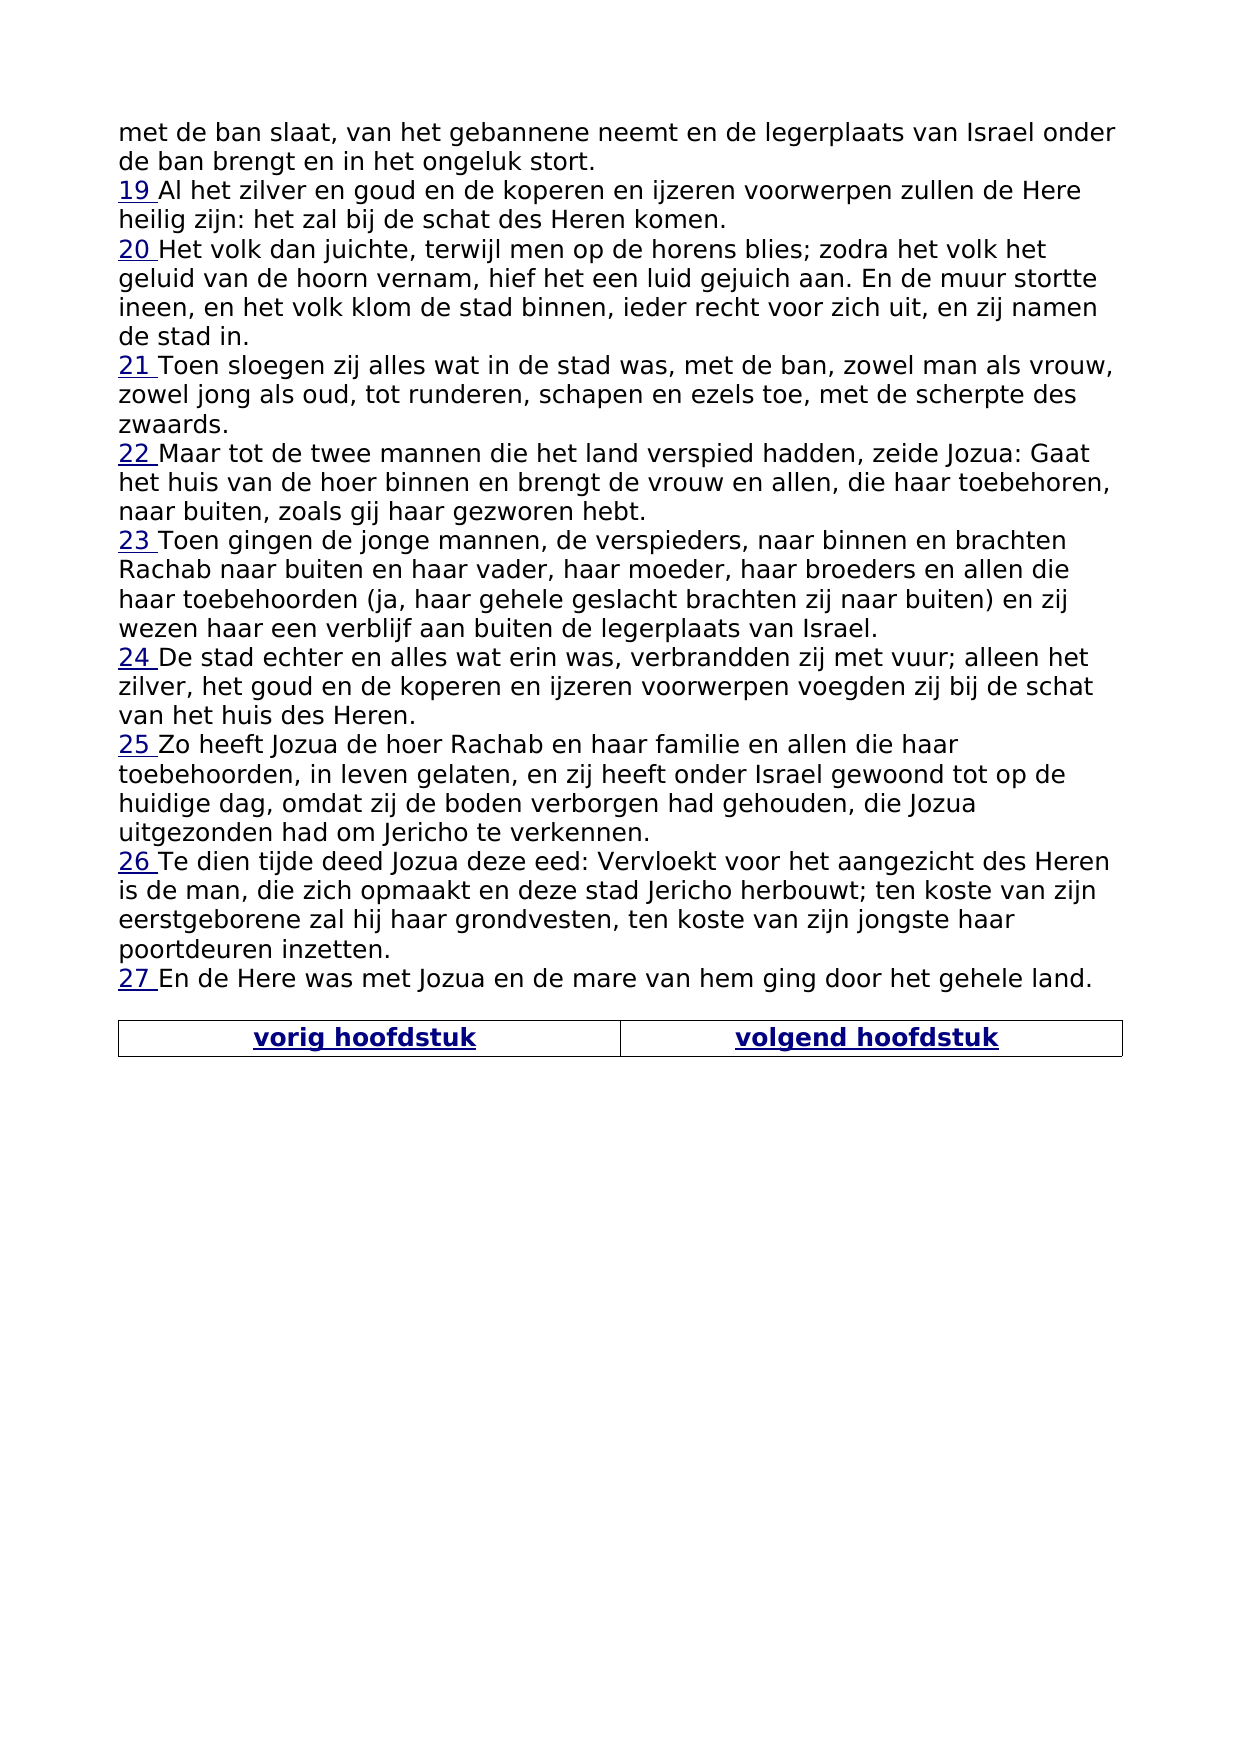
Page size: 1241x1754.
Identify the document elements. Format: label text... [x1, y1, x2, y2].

table_header vorig hoofdstuk [119, 1021, 620, 1056]
table_header volgend hoofdstuk [621, 1021, 1122, 1056]
text met de ban slaat, van het gebannene neemt en de legerplaats van Israel onder de ban brengt en in het ongeluk stort. 19 Al het zilver en goud en de koperen en ijzeren voorwerpen zullen de Here heilig zijn: het zal bij de schat des Heren komen. 20 Het volk dan juichte, terwijl men op de horens blies; zodra het volk het geluid van de hoorn vernam, hief het een luid gejuich aan. En de muur stortte ineen, en het volk klom de stad binnen, ieder recht voor zich uit, en zij namen de stad in. 21 Toen sloegen zij alles wat in de stad was, met de ban, zowel man als vrouw, zowel jong als oud, tot runderen, schapen en ezels toe, met de scherpte des zwaards. 22 Maar tot de twee mannen die het land verspied hadden, zeide Jozua: Gaat het huis van de hoer binnen en brengt de vrouw en allen, die haar toebehoren, naar buiten, zoals gij haar gezworen hebt. 23 Toen gingen de jonge mannen, de verspieders, naar binnen en brachten Rachab naar buiten en haar vader, haar moeder, haar broeders en allen die haar toebehoorden (ja, haar gehele geslacht brachten zij naar buiten) en zij wezen haar een verblijf aan buiten de legerplaats van Israel. 24 De stad echter en alles wat erin was, verbrandden zij met vuur; alleen het zilver, het goud en de koperen en ijzeren voorwerpen voegden zij bij de schat van het huis des Heren. 25 Zo heeft Jozua de hoer Rachab en haar familie en allen die haar toebehoorden, in leven gelaten, en zij heeft onder Israel gewoond tot op de huidige dag, omdat zij de boden verborgen had gehouden, die Jozua uitgezonden had om Jericho te verkennen. 26 Te dien tijde deed Jozua deze eed: Vervloekt voor het aangezicht des Heren is de man, die zich opmaakt en deze stad Jericho herbouwt; ten koste van zijn eerstgeborene zal hij haar grondvesten, ten koste van zijn jongste haar poortdeuren inzetten. 27 En de Here was met Jozua en de mare van hem ging door het gehele land. [118, 118, 1122, 993]
